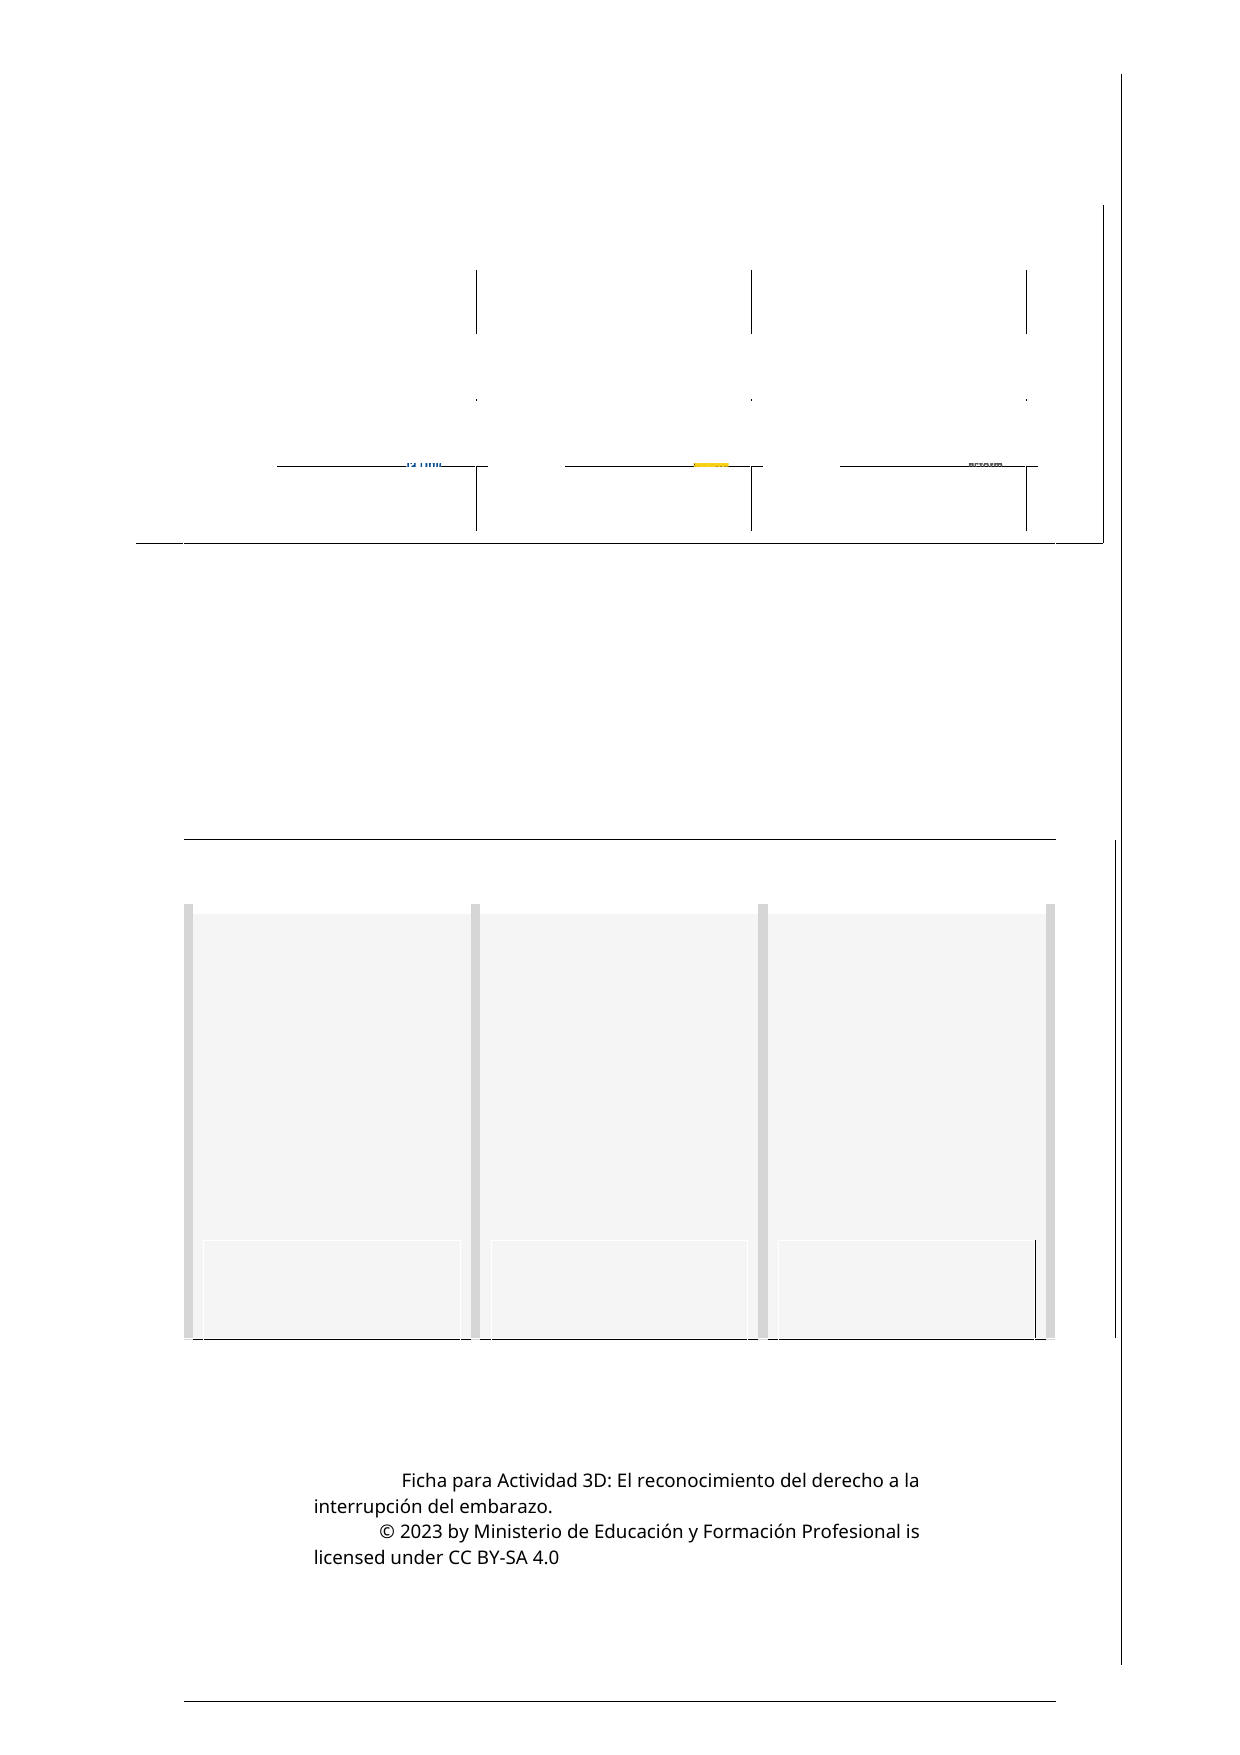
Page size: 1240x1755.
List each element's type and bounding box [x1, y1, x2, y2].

table_cell [480, 914, 758, 1338]
table_cell [492, 1241, 747, 1338]
table_cell [768, 914, 1046, 1338]
table_cell [193, 914, 471, 1338]
table_cell [204, 1241, 460, 1338]
table_cell [779, 1241, 1034, 1338]
